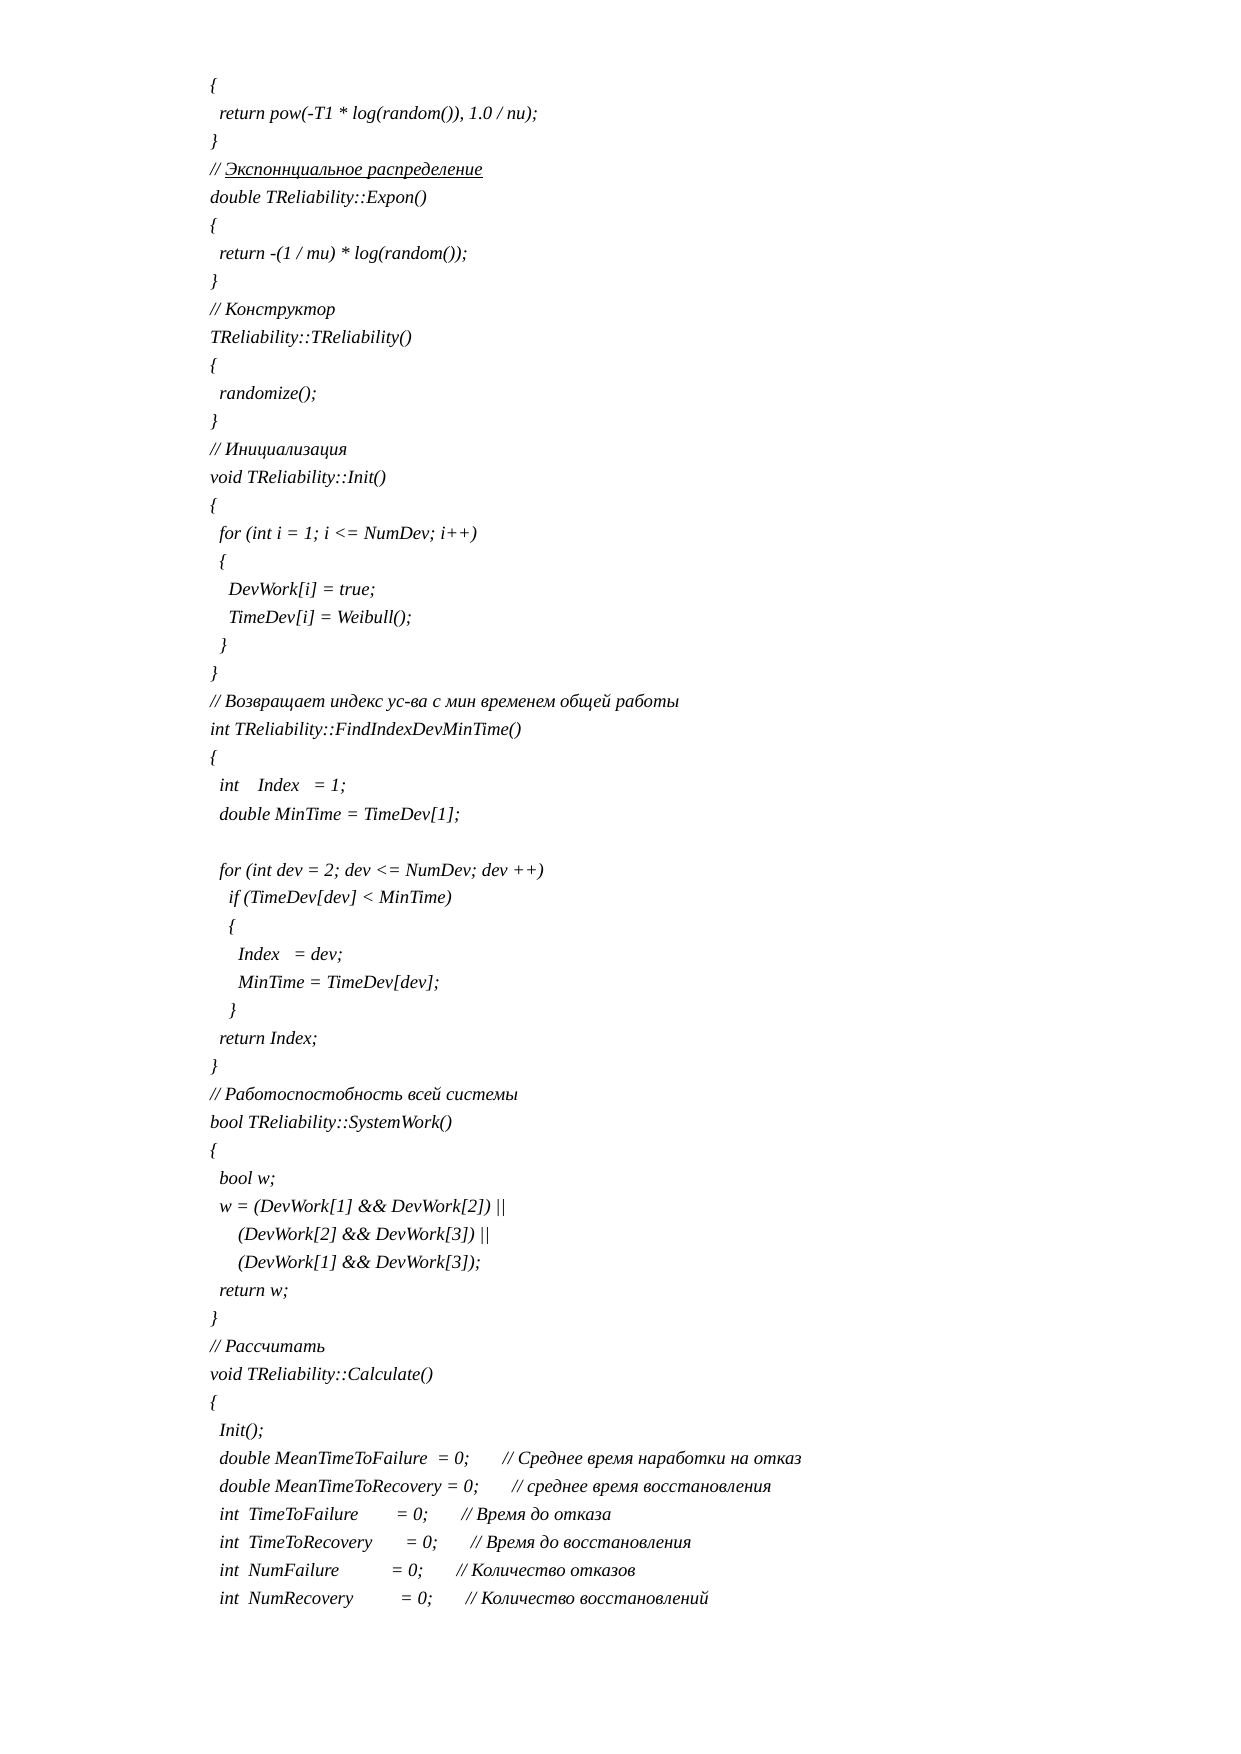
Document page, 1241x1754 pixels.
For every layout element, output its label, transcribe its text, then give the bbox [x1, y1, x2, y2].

text for (int dev = 2; dev <= NumDev; dev ++) [162, 858, 1181, 880]
text Init(); [162, 1419, 1181, 1440]
text // Возвращает индекс ус-ва с мин временем общей работы [162, 690, 1181, 712]
text return w; [162, 1279, 1181, 1300]
text int TReliability::FindIndexDevMinTime() [162, 718, 1181, 740]
text { [162, 74, 1181, 95]
text int NumRecovery = 0; // Количество восстановлений [162, 1587, 1181, 1608]
text for (int i = 1; i <= NumDev; i++) [162, 522, 1181, 544]
text void TReliability::Calculate() [162, 1363, 1181, 1384]
text } [162, 634, 1181, 656]
text { [162, 494, 1181, 516]
text int TimeToRecovery = 0; // Время до восстановления [162, 1531, 1181, 1552]
text // Экспоннциальное распределение [162, 158, 1181, 179]
text } [162, 410, 1181, 432]
text return pow(-T1 * log(random()), 1.0 / nu); [162, 102, 1181, 123]
text (DevWork[2] && DevWork[3]) || [162, 1223, 1181, 1244]
text MinTime = TimeDev[dev]; [162, 971, 1181, 992]
text return Index; [162, 1027, 1181, 1048]
text { [162, 746, 1181, 768]
text { [162, 1139, 1181, 1160]
text // Конструктор [162, 298, 1181, 319]
text { [162, 214, 1181, 236]
text } [162, 1307, 1181, 1328]
text randomize(); [162, 382, 1181, 404]
text void TReliability::Init() [162, 466, 1181, 488]
text } [162, 1054, 1181, 1076]
text bool w; [162, 1167, 1181, 1188]
text if (TimeDev[dev] < MinTime) [162, 886, 1181, 908]
text int Index = 1; [162, 774, 1181, 796]
text int TimeToFailure = 0; // Время до отказа [162, 1503, 1181, 1524]
text } [162, 270, 1181, 292]
text int NumFailure = 0; // Количество отказов [162, 1559, 1181, 1581]
text { [162, 550, 1181, 572]
text double MeanTimeToFailure = 0; // Среднее время наработки на отказ [162, 1447, 1181, 1468]
text double TReliability::Expon() [162, 186, 1181, 207]
text TimeDev[i] = Weibull(); [162, 606, 1181, 628]
text bool TReliability::SystemWork() [162, 1111, 1181, 1132]
text (DevWork[1] && DevWork[3]); [162, 1251, 1181, 1272]
text double MeanTimeToRecovery = 0; // среднее время восстановления [162, 1475, 1181, 1496]
text Index = dev; [162, 942, 1181, 964]
text double MinTime = TimeDev[1]; [162, 802, 1181, 824]
text w = (DevWork[1] && DevWork[2]) || [162, 1195, 1181, 1216]
text DevWork[i] = true; [162, 578, 1181, 600]
text // Работоспостобность всей системы [162, 1083, 1181, 1104]
text { [162, 1391, 1181, 1412]
text // Инициализация [162, 438, 1181, 460]
text { [162, 354, 1181, 376]
text } [162, 662, 1181, 684]
text { [162, 914, 1181, 936]
text TReliability::TReliability() [162, 326, 1181, 348]
text return -(1 / mu) * log(random()); [162, 242, 1181, 263]
text } [162, 130, 1181, 151]
text // Рассчитать [162, 1335, 1181, 1356]
text } [162, 998, 1181, 1020]
